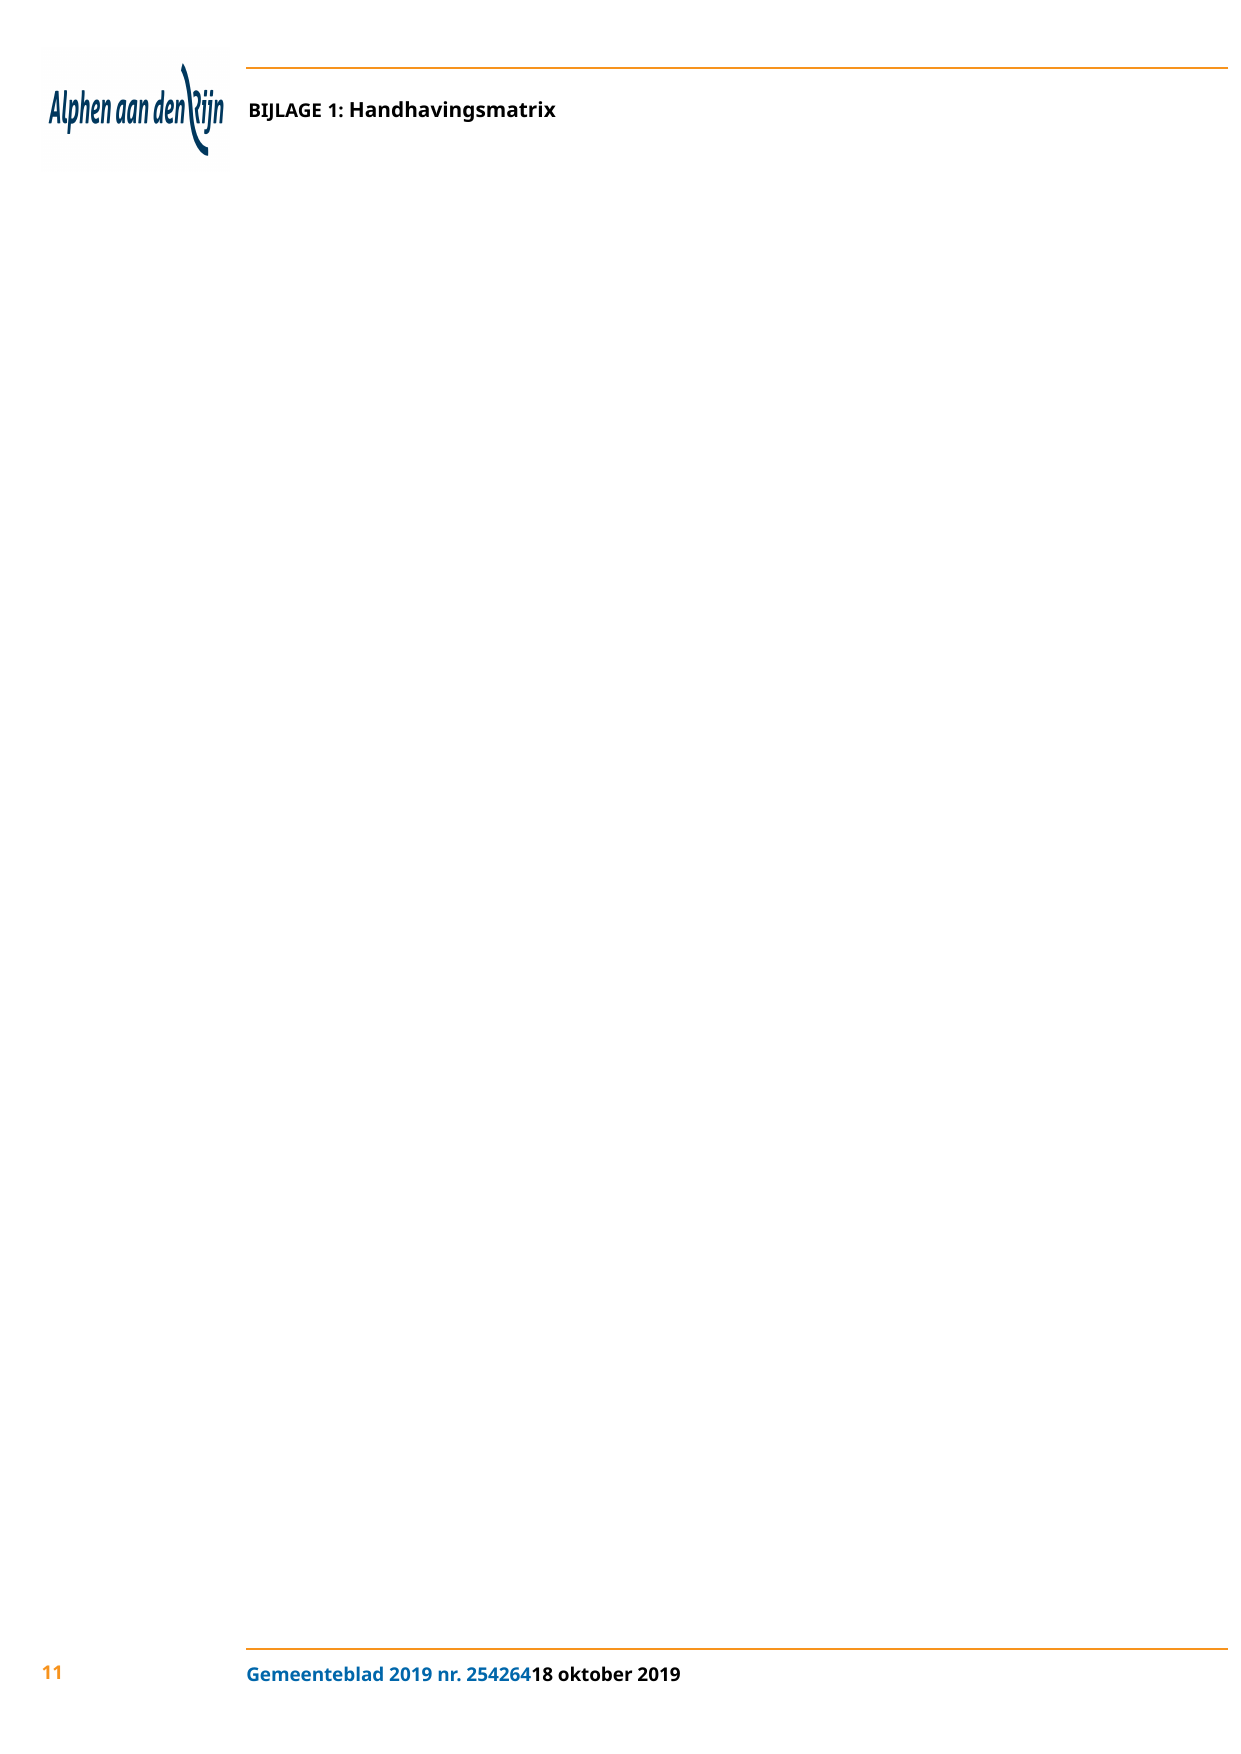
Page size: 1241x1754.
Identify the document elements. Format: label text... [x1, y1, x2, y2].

picture [41, 47, 231, 172]
text BIJLAGE 1: Handhavingsmatrix [248, 95, 1152, 123]
